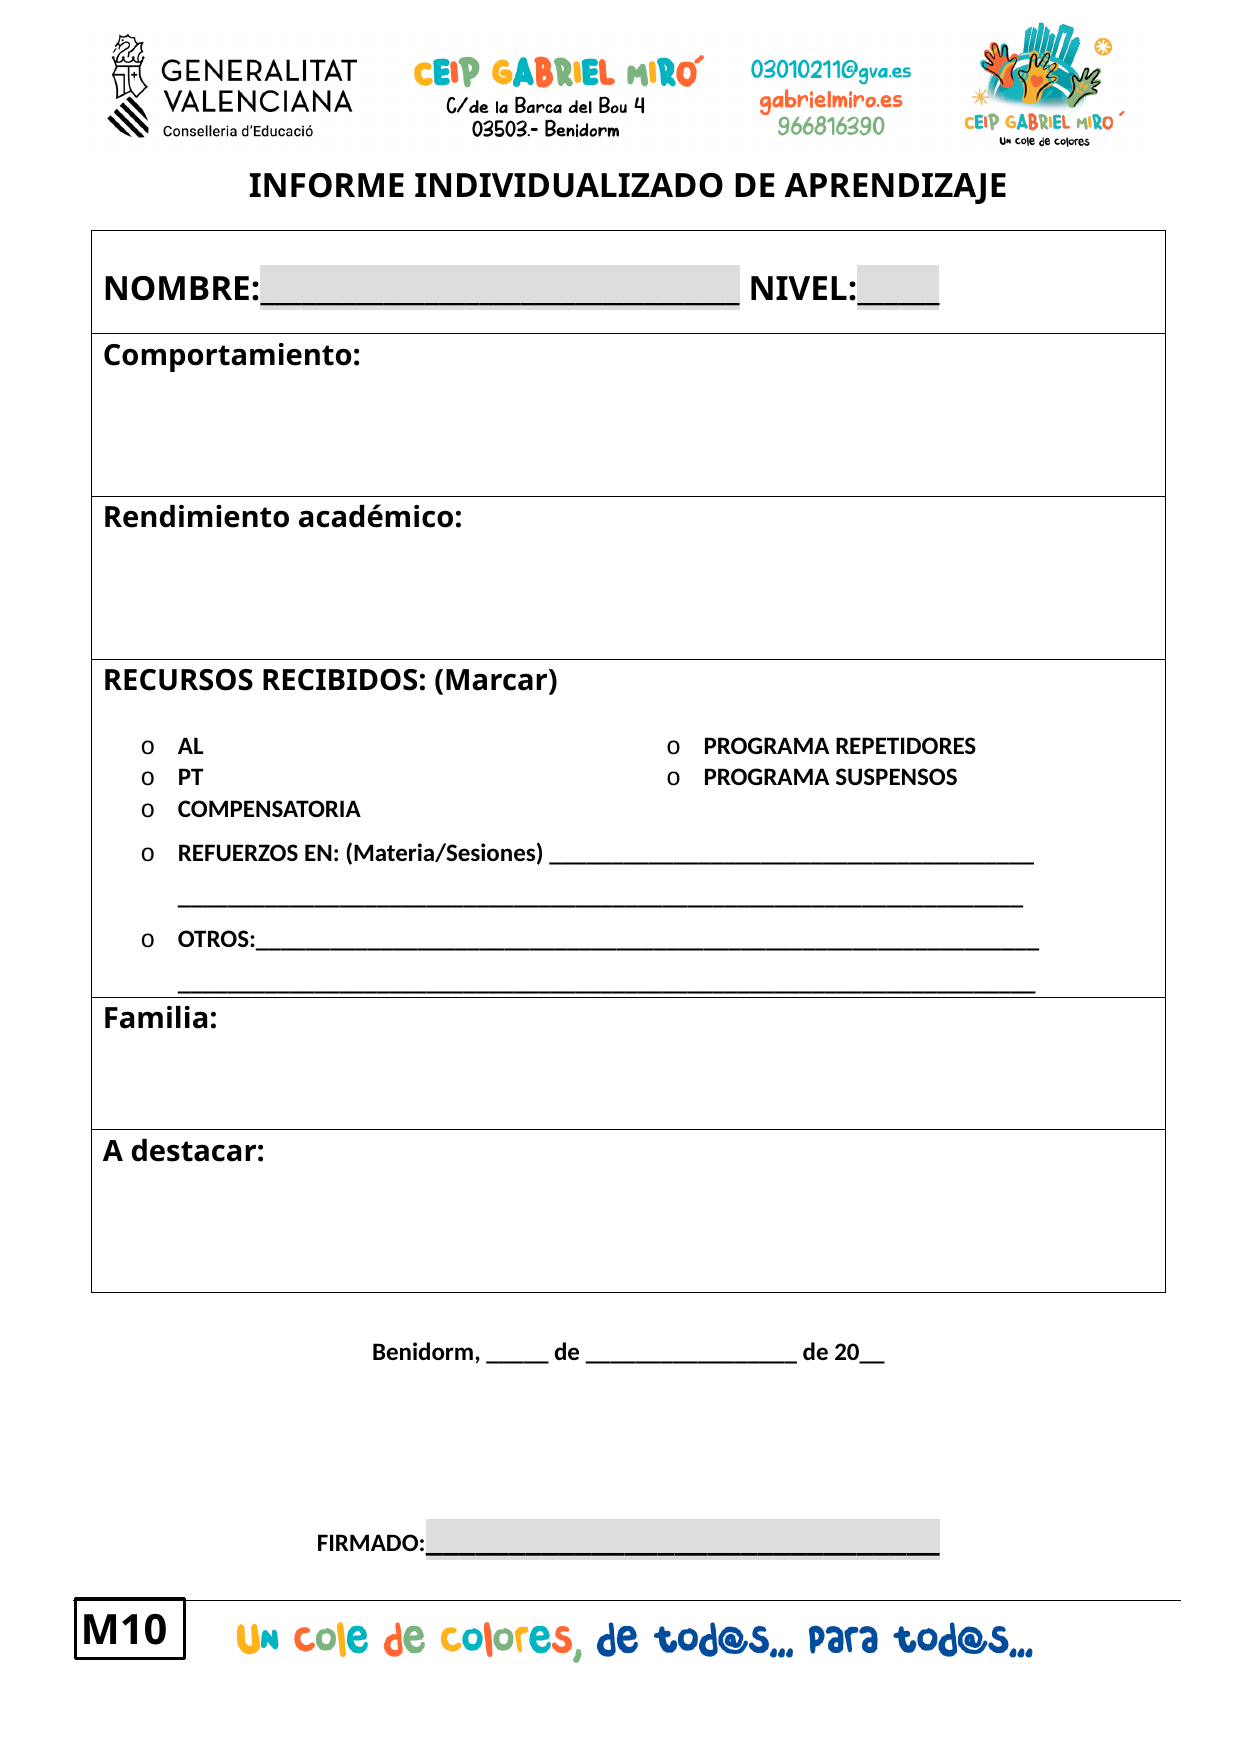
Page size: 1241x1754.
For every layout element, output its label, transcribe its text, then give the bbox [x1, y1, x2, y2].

table_cell Familia: [92, 998, 1165, 1129]
text Benidorm, _____ de _________________ de 20__ [76, 1336, 1181, 1367]
text INFORME INDIVIDUALIZADO DE APRENDIZAJE [76, 162, 1181, 207]
picture [231, 1608, 1042, 1675]
table_cell Comportamiento: [92, 334, 1165, 496]
table_cell RECURSOS RECIBIDOS: (Marcar) AL PT COMPENSATORIA PROGRAMA REPETIDORES PROGRAMA SUSPENSOS REFUERZOS EN: (Materia/Sesiones) _______________________________________ ____________________________________________________________________ OTROS:_______________________________________________________________ _____________________________________________________________________ [92, 660, 1165, 997]
table_cell A destacar: [92, 1130, 1165, 1292]
table_header NOMBRE:___________________________________ NIVEL:______ [92, 231, 1165, 333]
table_cell Rendimiento académico: [92, 497, 1165, 658]
picture [75, 18, 1147, 152]
text FIRMADO:_______________________________ [76, 1519, 1181, 1560]
